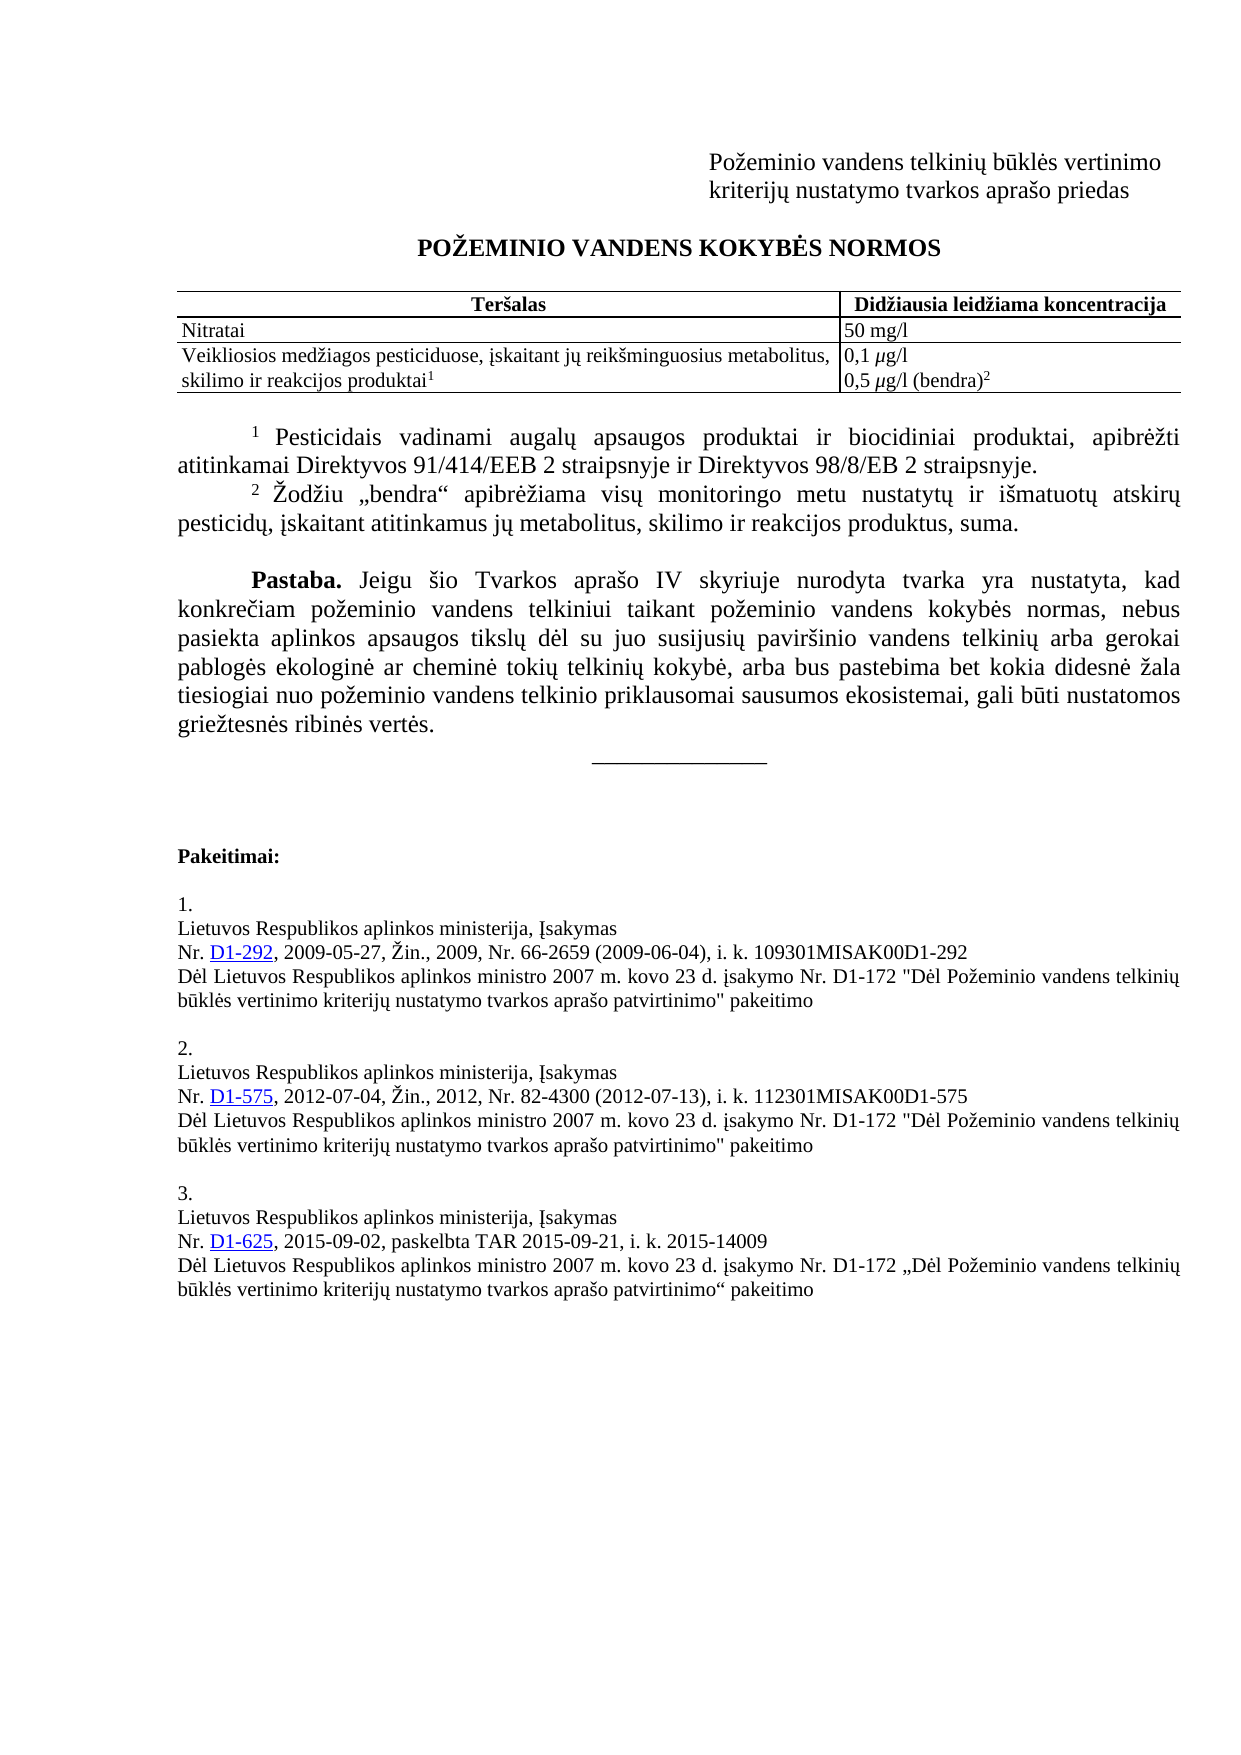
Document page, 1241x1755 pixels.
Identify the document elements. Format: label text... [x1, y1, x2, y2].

text Lietuvos Respublikos aplinkos ministerija, Įsakymas [177, 1205, 1181, 1229]
text 1 Pesticidais vadinami augalų apsaugos produktai ir biocidiniai produktai, apibrėžti atitinkamai Direktyvos 91/414/EEB 2 straipsnyje ir Direktyvos 98/8/EB 2 straipsnyje. [177, 422, 1181, 479]
text 2. [177, 1036, 1181, 1060]
text Nr. D1-575, 2012-07-04, Žin., 2012, Nr. 82-4300 (2012-07-13), i. k. 112301MISAK00D1-575 [177, 1084, 1181, 1108]
text 1. [177, 892, 1181, 916]
text kriterijų nustatymo tvarkos aprašo priedas [177, 176, 1181, 204]
text Lietuvos Respublikos aplinkos ministerija, Įsakymas [177, 1060, 1181, 1084]
text 3. [177, 1181, 1181, 1205]
text Lietuvos Respublikos aplinkos ministerija, Įsakymas [177, 916, 1181, 940]
text Dėl Lietuvos Respublikos aplinkos ministro 2007 m. kovo 23 d. įsakymo Nr. D1-172 "Dėl Požeminio vandens telkinių būklės vertinimo kriterijų nustatymo tvarkos aprašo patvirtinimo" pakeitimo [177, 1108, 1181, 1157]
text Dėl Lietuvos Respublikos aplinkos ministro 2007 m. kovo 23 d. įsakymo Nr. D1-172 „Dėl Požeminio vandens telkinių būklės vertinimo kriterijų nustatymo tvarkos aprašo patvirtinimo“ pakeitimo [177, 1253, 1181, 1301]
text POŽEMINIO VANDENS KOKYBĖS NORMOS [177, 233, 1181, 262]
text Pastaba. Jeigu šio Tvarkos aprašo IV skyriuje nurodyta tvarka yra nustatyta, kad konkrečiam požeminio vandens telkiniui taikant požeminio vandens kokybės normas, nebus pasiekta aplinkos apsaugos tikslų dėl su juo susijusių paviršinio vandens telkinių arba gerokai pablogės ekologinė ar cheminė tokių telkinių kokybė, arba bus pastebima bet kokia didesnė žala tiesiogiai nuo požeminio vandens telkinio priklausomai sausumos ekosistemai, gali būti nustatomos griežtesnės ribinės vertės. [177, 566, 1181, 738]
text Dėl Lietuvos Respublikos aplinkos ministro 2007 m. kovo 23 d. įsakymo Nr. D1-172 "Dėl Požeminio vandens telkinių būklės vertinimo kriterijų nustatymo tvarkos aprašo patvirtinimo" pakeitimo [177, 964, 1181, 1012]
text Požeminio vandens telkinių būklės vertinimo [177, 147, 1181, 176]
text Nr. D1-292, 2009-05-27, Žin., 2009, Nr. 66-2659 (2009-06-04), i. k. 109301MISAK00D1-292 [177, 940, 1181, 964]
text Nr. D1-625, 2015-09-02, paskelbta TAR 2015-09-21, i. k. 2015-14009 [177, 1229, 1181, 1253]
text 2 Žodžiu „bendra“ apibrėžiama visų monitoringo metu nustatytų ir išmatuotų atskirų pesticidų, įskaitant atitinkamus jų metabolitus, skilimo ir reakcijos produktus, suma. [177, 479, 1181, 537]
text ______________ [177, 738, 1181, 767]
text Pakeitimai: [177, 844, 1181, 868]
